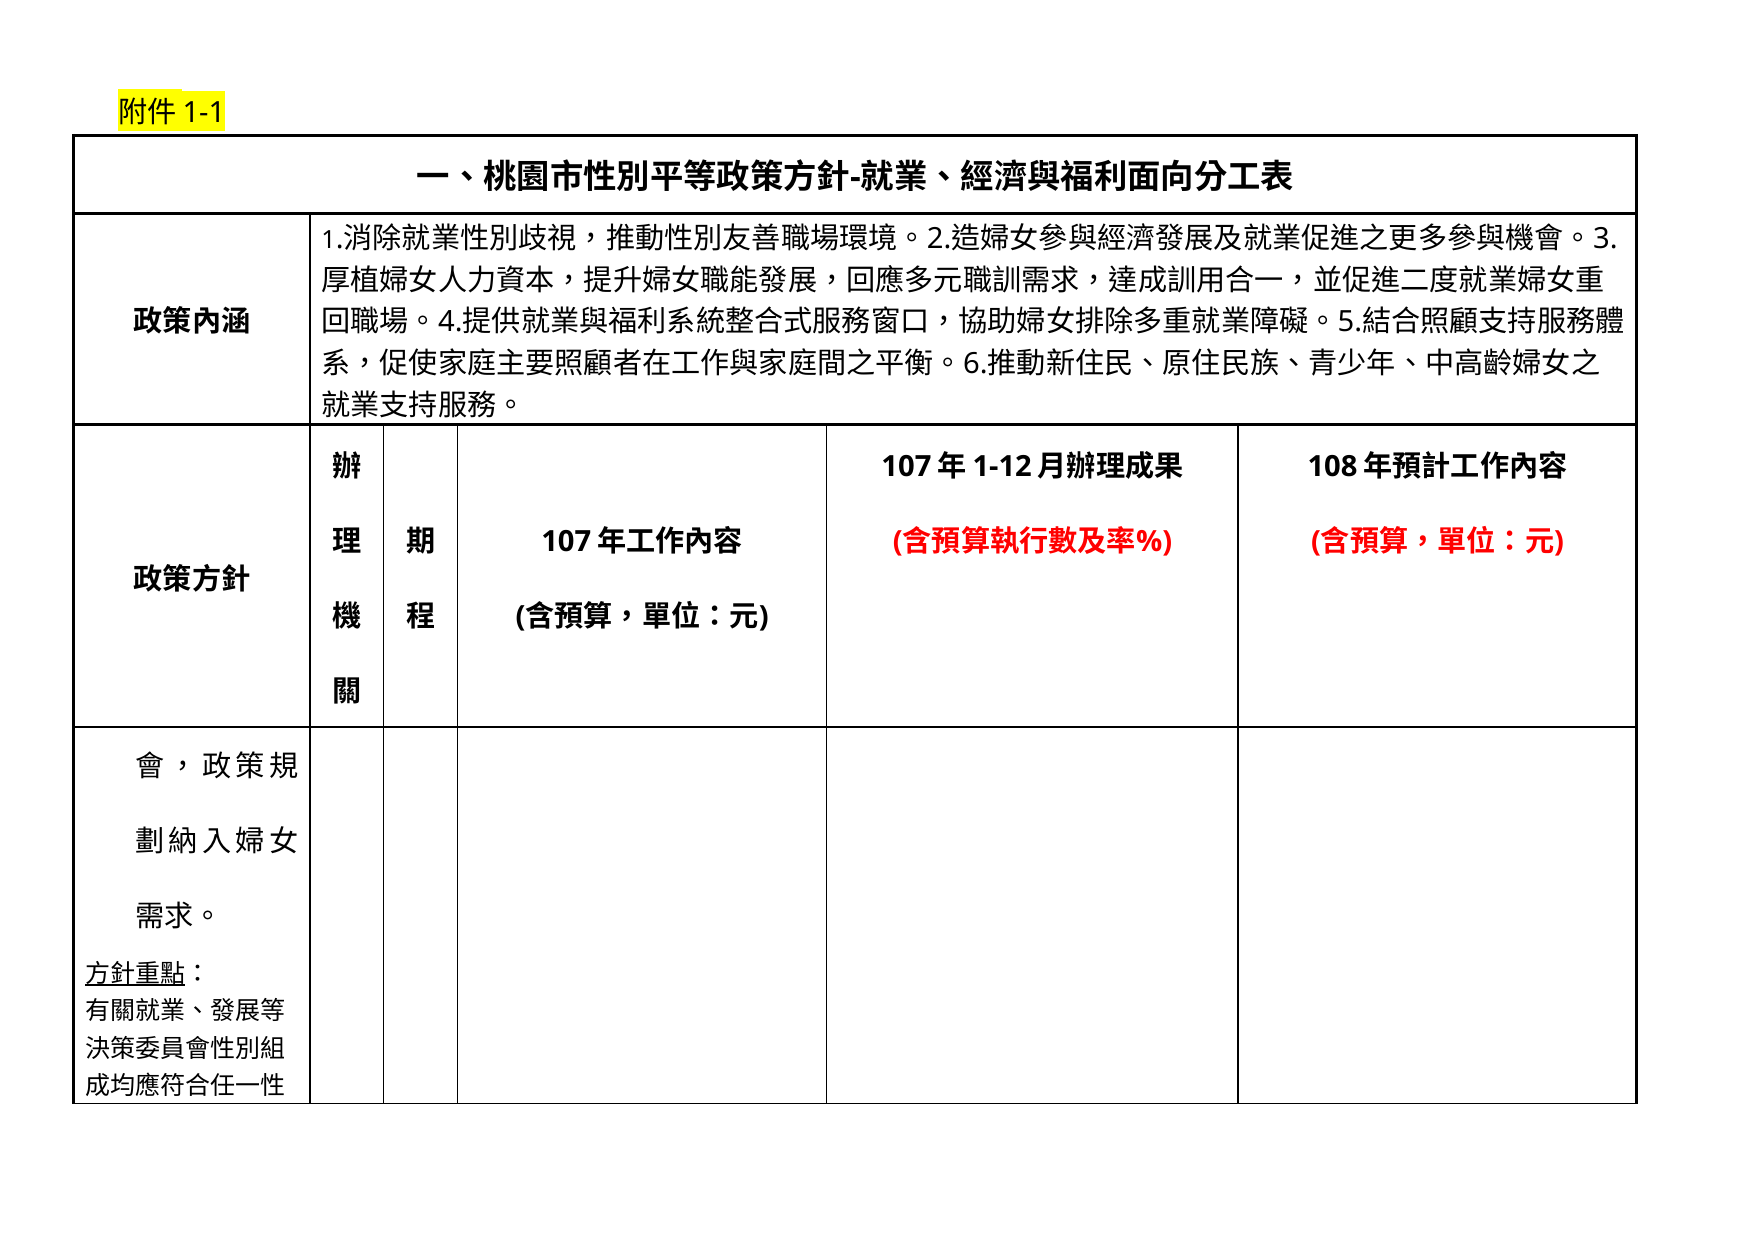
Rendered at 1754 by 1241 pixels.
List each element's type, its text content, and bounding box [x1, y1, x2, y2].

table_cell 會，政策規劃納入婦女需求。 方針重點： 有關就業、發展等決策委員會性別組成均應符合任一性 [75, 728, 309, 1102]
table_cell 政策方針 [75, 426, 309, 726]
table_cell [384, 728, 457, 1102]
table_cell 政策內涵 [75, 215, 309, 423]
table_cell [827, 728, 1237, 1102]
table_cell [458, 728, 826, 1102]
table_cell 辦理機關 [311, 426, 383, 726]
table_cell 期程 [384, 426, 457, 726]
table_cell 107年工作內容 (含預算，單位：元) [458, 426, 826, 726]
table_cell 1.消除就業性別歧視，推動性別友善職場環境。2.造婦女參與經濟發展及就業促進之更多參與機會。3.厚植婦女人力資本，提升婦女職能發展，回應多元職訓需求，達成訓用合一，並促進二度就業婦女重回職場。4.提供就業與福利系統整合式服務窗口，協助婦女排除多重就業障礙。5.結合照顧支持服務體系，促使家庭主要照顧者在工作與家庭間之平衡。6.推動新住民、原住民族、青少年、中高齡婦女之就業支持服務。 [311, 215, 1635, 423]
table_cell [311, 728, 383, 1102]
table_cell [1239, 728, 1635, 1102]
table_header 一、桃園市性別平等政策方針-就業、經濟與福利面向分工表 [75, 137, 1635, 212]
table_cell 107年1-12月辦理成果 (含預算執行數及率%) [827, 426, 1237, 726]
table_cell 108年預計工作內容 (含預算，單位：元) [1239, 426, 1635, 726]
